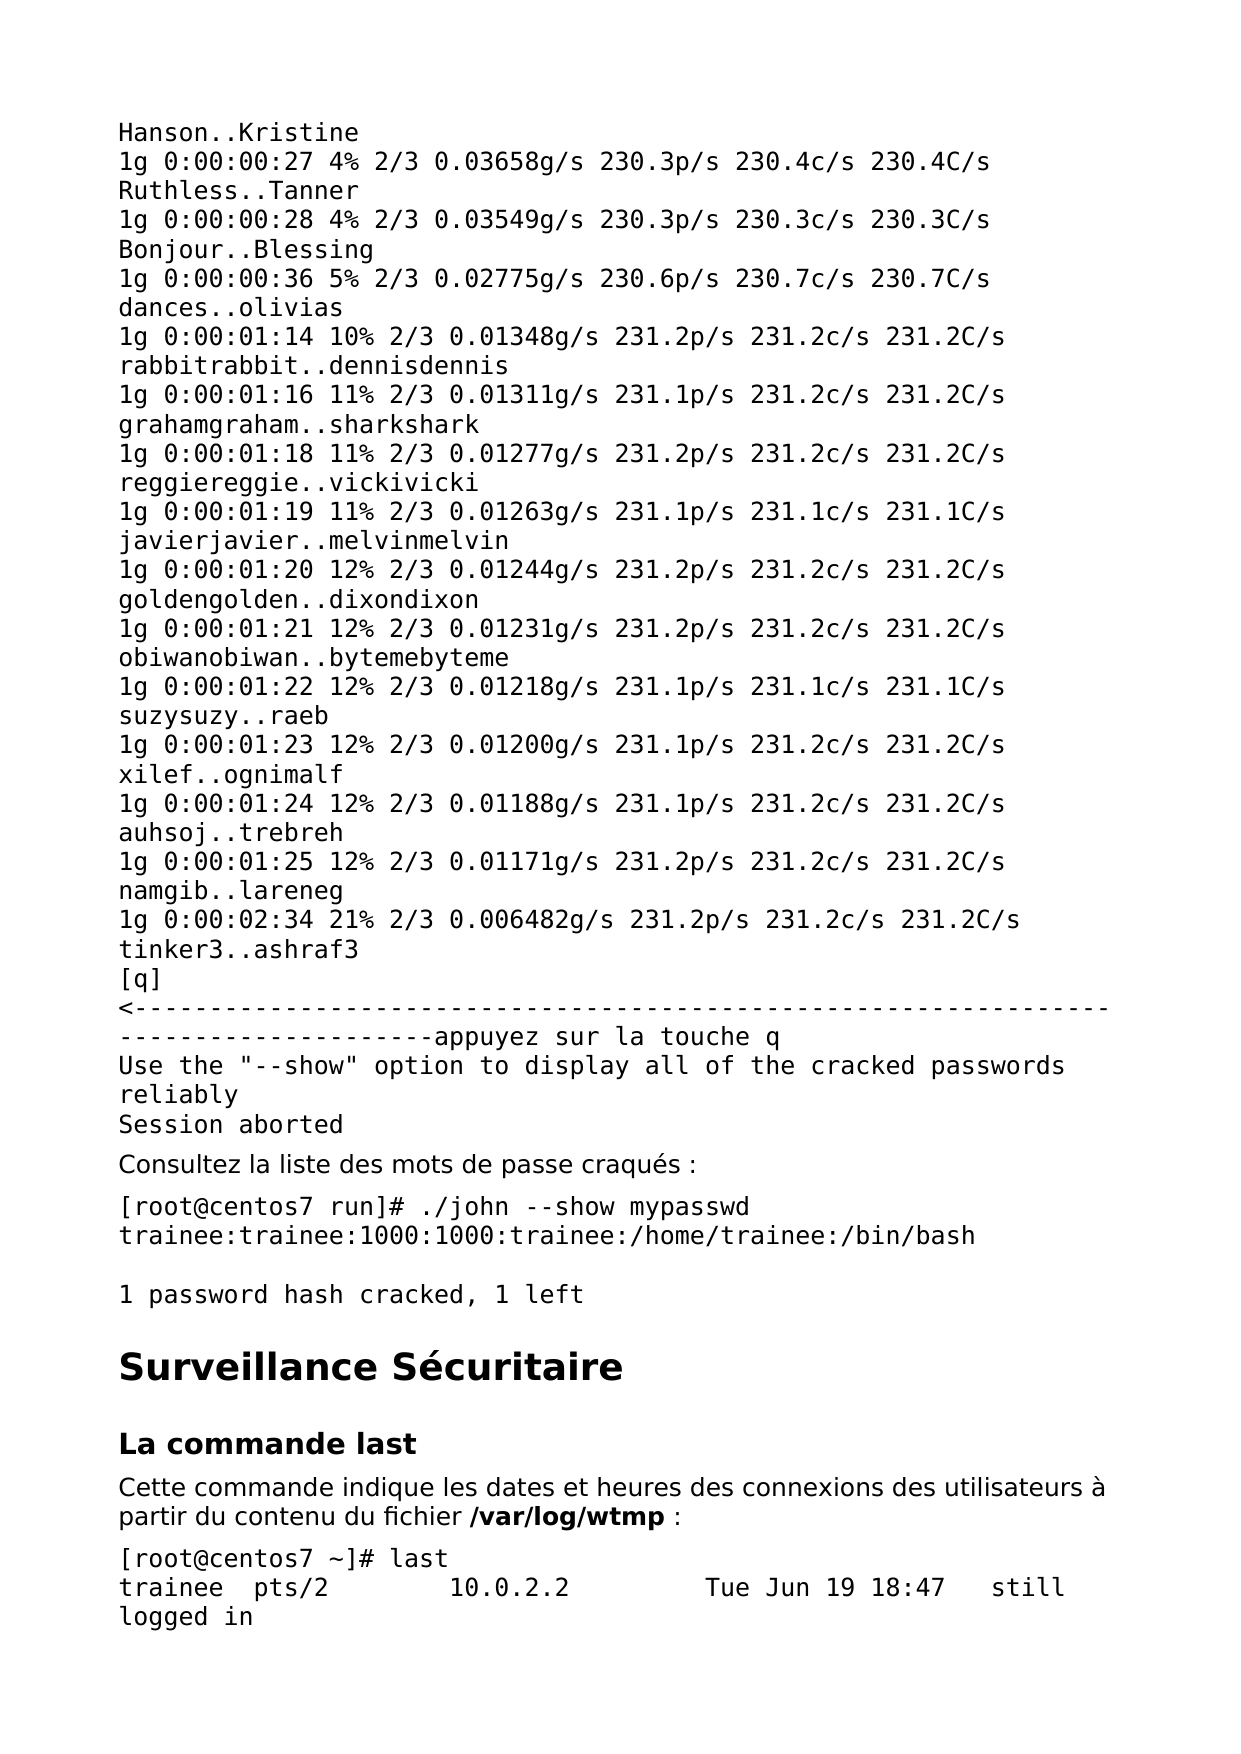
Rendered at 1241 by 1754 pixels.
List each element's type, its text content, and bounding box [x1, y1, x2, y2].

subtitle La commande last [118, 1427, 1122, 1461]
text Cette commande indique les dates et heures des connexions des utilisateurs à partir du contenu du fichier /var/log/wtmp : [118, 1473, 1122, 1532]
text [root@centos7 run]# ./john --show mypasswd trainee:trainee:1000:1000:trainee:/home/trainee:/bin/bash 1 password hash cracked, 1 left [118, 1192, 1122, 1309]
text Hanson..Kristine 1g 0:00:00:27 4% 2/3 0.03658g/s 230.3p/s 230.4c/s 230.4C/s Ruthless..Tanner 1g 0:00:00:28 4% 2/3 0.03549g/s 230.3p/s 230.3c/s 230.3C/s Bonjour..Blessing 1g 0:00:00:36 5% 2/3 0.02775g/s 230.6p/s 230.7c/s 230.7C/s dances..olivias 1g 0:00:01:14 10% 2/3 0.01348g/s 231.2p/s 231.2c/s 231.2C/s rabbitrabbit..dennisdennis 1g 0:00:01:16 11% 2/3 0.01311g/s 231.1p/s 231.2c/s 231.2C/s grahamgraham..sharkshark 1g 0:00:01:18 11% 2/3 0.01277g/s 231.2p/s 231.2c/s 231.2C/s reggiereggie..vickivicki 1g 0:00:01:19 11% 2/3 0.01263g/s 231.1p/s 231.1c/s 231.1C/s javierjavier..melvinmelvin 1g 0:00:01:20 12% 2/3 0.01244g/s 231.2p/s 231.2c/s 231.2C/s goldengolden..dixondixon 1g 0:00:01:21 12% 2/3 0.01231g/s 231.2p/s 231.2c/s 231.2C/s obiwanobiwan..bytemebyteme 1g 0:00:01:22 12% 2/3 0.01218g/s 231.1p/s 231.1c/s 231.1C/s suzysuzy..raeb 1g 0:00:01:23 12% 2/3 0.01200g/s 231.1p/s 231.2c/s 231.2C/s xilef..ognimalf 1g 0:00:01:24 12% 2/3 0.01188g/s 231.1p/s 231.2c/s 231.2C/s auhsoj..trebreh 1g 0:00:01:25 12% 2/3 0.01171g/s 231.2p/s 231.2c/s 231.2C/s namgib..lareneg 1g 0:00:02:34 21% 2/3 0.006482g/s 231.2p/s 231.2c/s 231.2C/s tinker3..ashraf3 [q] <--------------------------------------------------------------------------------------appuyez sur la touche q Use the "--show" option to display all of the cracked passwords reliably Session aborted [118, 118, 1122, 1139]
text [root@centos7 ~]# last trainee pts/2 10.0.2.2 Tue Jun 19 18:47 still logged in [118, 1544, 1122, 1632]
text Consultez la liste des mots de passe craqués : [118, 1151, 1122, 1180]
subtitle Surveillance Sécuritaire [118, 1346, 1122, 1389]
